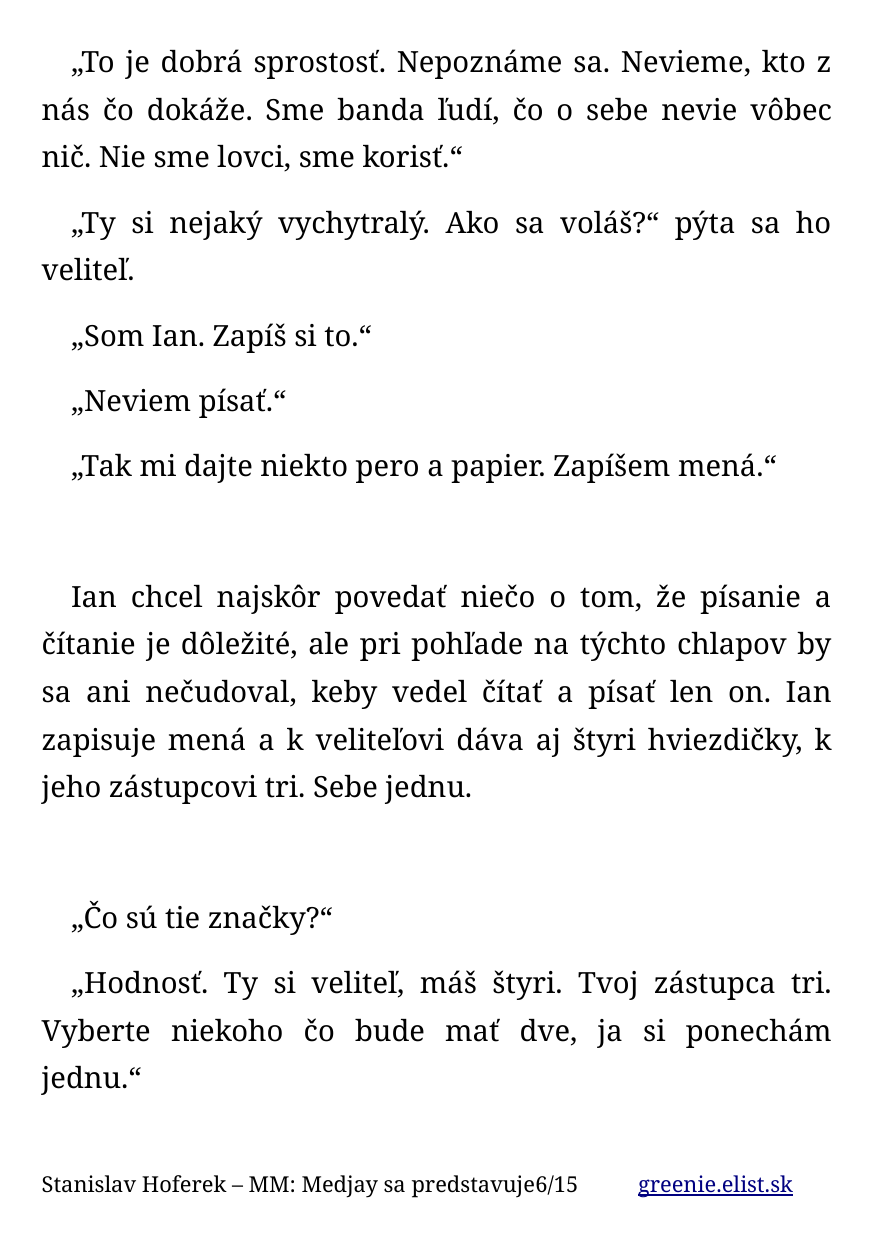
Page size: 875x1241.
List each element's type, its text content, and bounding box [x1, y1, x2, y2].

text „Tak mi dajte niekto pero a papier. Zapíšem mená.“ [41, 445, 833, 485]
text Ian chcel najskôr povedať niečo o tom, že písanie a čítanie je dôležité, ale pri pohľade na týchto chlapov by sa ani nečudoval, keby vedel čítať a písať len on. Ian zapisuje mená a k veliteľovi dáva aj štyri hviezdičky, k jeho zástupcovi tri. Sebe jednu. [41, 576, 833, 806]
text „To je dobrá sprostosť. Nepoznáme sa. Nevieme, kto z nás čo dokáže. Sme banda ľudí, čo o sebe nevie vôbec nič. Nie sme lovci, sme korisť.“ [41, 41, 833, 176]
text „Ty si nejaký vychytralý. Ako sa voláš?“ pýta sa ho veliteľ. [41, 202, 833, 289]
text „Hodnosť. Ty si veliteľ, máš štyri. Tvoj zástupca tri. Vyberte niekoho čo bude mať dve, ja si ponechám jednu.“ [41, 962, 833, 1097]
text „Som Ian. Zapíš si to.“ [41, 315, 833, 354]
text „Neviem písať.“ [41, 380, 833, 420]
text „Čo sú tie značky?“ [41, 897, 833, 937]
